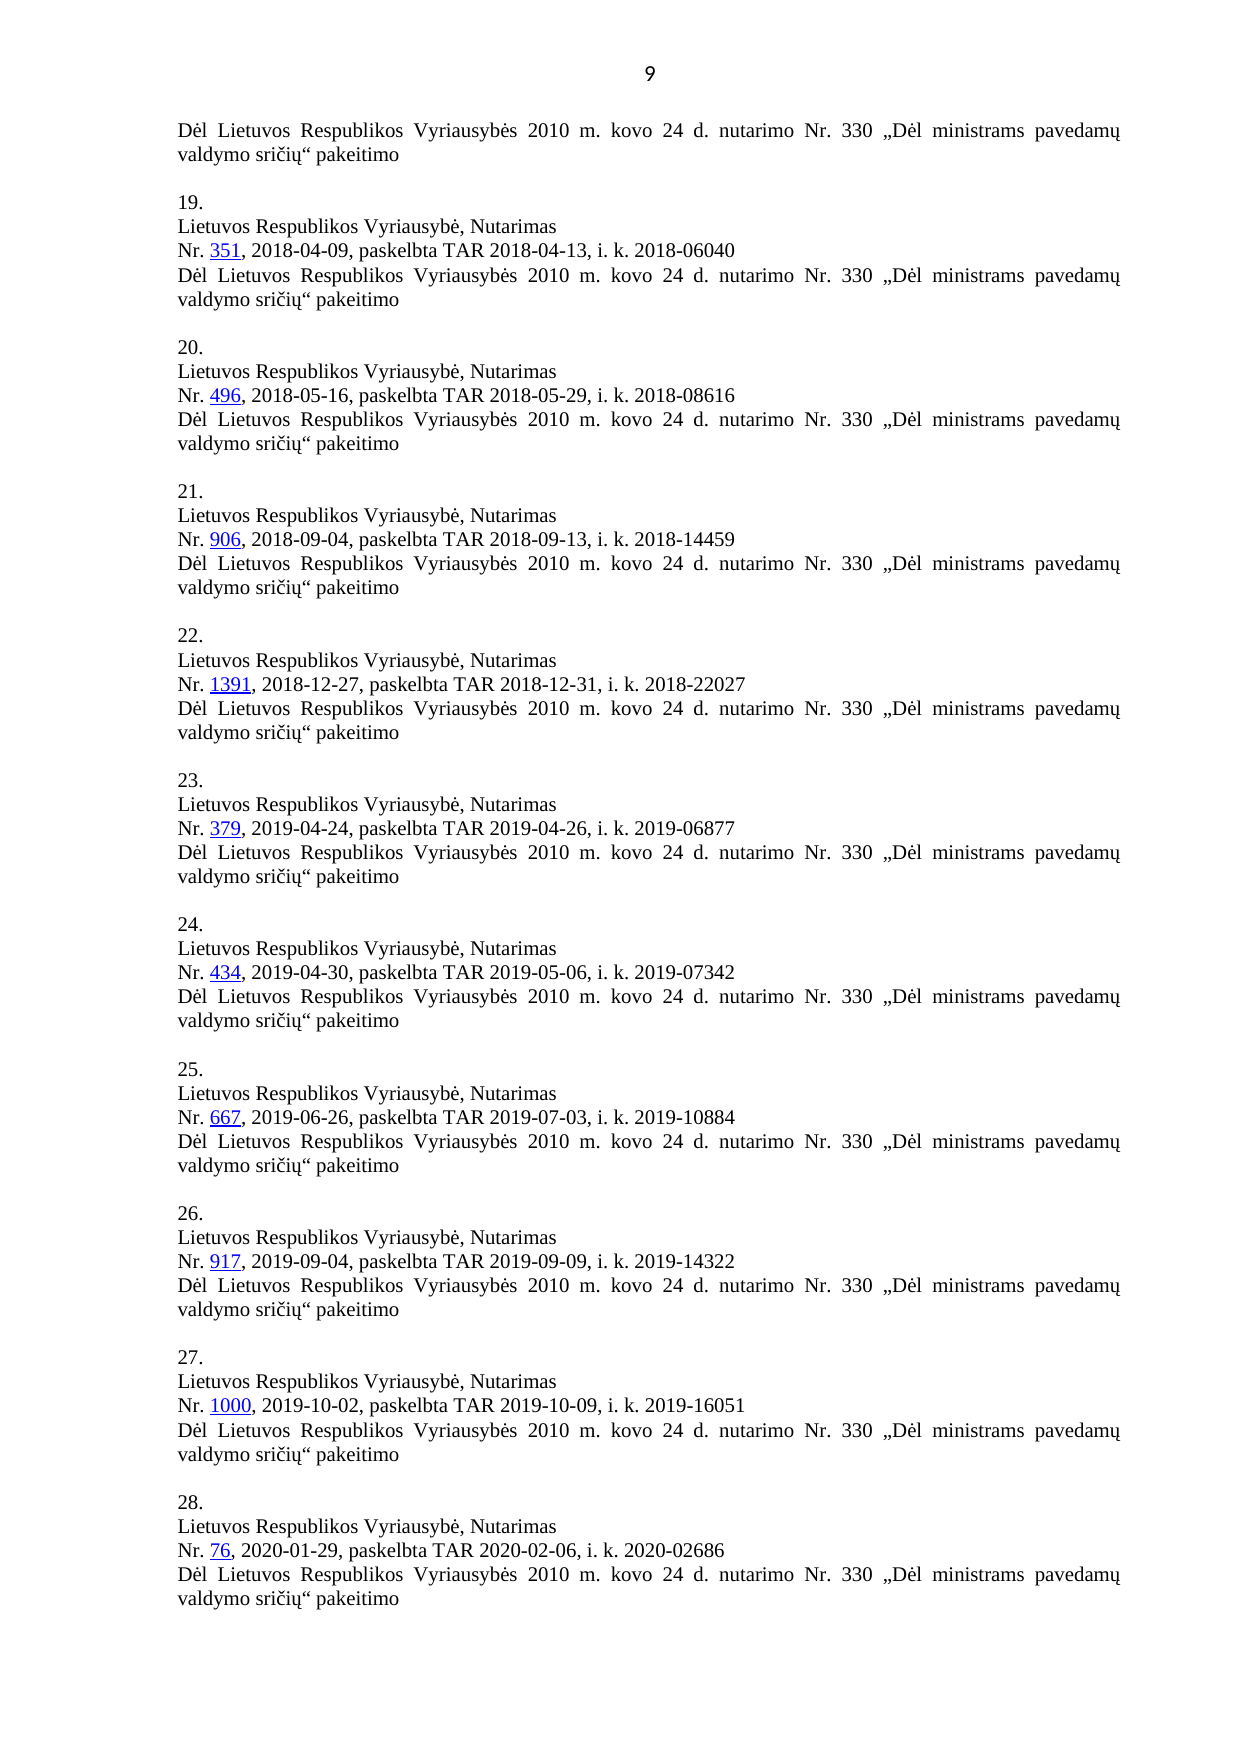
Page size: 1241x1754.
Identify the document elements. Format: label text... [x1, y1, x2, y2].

text 20. [177, 335, 1122, 359]
text Lietuvos Respublikos Vyriausybė, Nutarimas [177, 1514, 1122, 1538]
text Nr. 496, 2018-05-16, paskelbta TAR 2018-05-29, i. k. 2018-08616 [177, 383, 1122, 407]
text Dėl Lietuvos Respublikos Vyriausybės 2010 m. kovo 24 d. nutarimo Nr. 330 „Dėl ministrams pavedamų valdymo sričių“ pakeitimo [177, 1417, 1122, 1466]
text 25. [177, 1057, 1122, 1081]
text Nr. 76, 2020-01-29, paskelbta TAR 2020-02-06, i. k. 2020-02686 [177, 1538, 1122, 1562]
text 27. [177, 1345, 1122, 1369]
text Dėl Lietuvos Respublikos Vyriausybės 2010 m. kovo 24 d. nutarimo Nr. 330 „Dėl ministrams pavedamų valdymo sričių“ pakeitimo [177, 551, 1122, 599]
text Lietuvos Respublikos Vyriausybė, Nutarimas [177, 1225, 1122, 1249]
text Dėl Lietuvos Respublikos Vyriausybės 2010 m. kovo 24 d. nutarimo Nr. 330 „Dėl ministrams pavedamų valdymo sričių“ pakeitimo [177, 118, 1122, 166]
text 26. [177, 1201, 1122, 1225]
text Lietuvos Respublikos Vyriausybė, Nutarimas [177, 359, 1122, 383]
text Dėl Lietuvos Respublikos Vyriausybės 2010 m. kovo 24 d. nutarimo Nr. 330 „Dėl ministrams pavedamų valdymo sričių“ pakeitimo [177, 984, 1122, 1032]
text Dėl Lietuvos Respublikos Vyriausybės 2010 m. kovo 24 d. nutarimo Nr. 330 „Dėl ministrams pavedamų valdymo sričių“ pakeitimo [177, 407, 1122, 455]
text Nr. 379, 2019-04-24, paskelbta TAR 2019-04-26, i. k. 2019-06877 [177, 816, 1122, 840]
text Dėl Lietuvos Respublikos Vyriausybės 2010 m. kovo 24 d. nutarimo Nr. 330 „Dėl ministrams pavedamų valdymo sričių“ pakeitimo [177, 840, 1122, 888]
text 28. [177, 1490, 1122, 1514]
text Lietuvos Respublikos Vyriausybė, Nutarimas [177, 1369, 1122, 1393]
text Nr. 667, 2019-06-26, paskelbta TAR 2019-07-03, i. k. 2019-10884 [177, 1105, 1122, 1129]
text Lietuvos Respublikos Vyriausybė, Nutarimas [177, 1081, 1122, 1105]
text Dėl Lietuvos Respublikos Vyriausybės 2010 m. kovo 24 d. nutarimo Nr. 330 „Dėl ministrams pavedamų valdymo sričių“ pakeitimo [177, 262, 1122, 311]
text 23. [177, 768, 1122, 792]
text Nr. 1391, 2018-12-27, paskelbta TAR 2018-12-31, i. k. 2018-22027 [177, 672, 1122, 696]
text Nr. 351, 2018-04-09, paskelbta TAR 2018-04-13, i. k. 2018-06040 [177, 238, 1122, 262]
text Nr. 906, 2018-09-04, paskelbta TAR 2018-09-13, i. k. 2018-14459 [177, 527, 1122, 551]
text Lietuvos Respublikos Vyriausybė, Nutarimas [177, 936, 1122, 960]
text Dėl Lietuvos Respublikos Vyriausybės 2010 m. kovo 24 d. nutarimo Nr. 330 „Dėl ministrams pavedamų valdymo sričių“ pakeitimo [177, 696, 1122, 744]
text Dėl Lietuvos Respublikos Vyriausybės 2010 m. kovo 24 d. nutarimo Nr. 330 „Dėl ministrams pavedamų valdymo sričių“ pakeitimo [177, 1129, 1122, 1177]
text 19. [177, 190, 1122, 214]
text Lietuvos Respublikos Vyriausybė, Nutarimas [177, 214, 1122, 238]
text 22. [177, 623, 1122, 647]
text Lietuvos Respublikos Vyriausybė, Nutarimas [177, 792, 1122, 816]
text Nr. 917, 2019-09-04, paskelbta TAR 2019-09-09, i. k. 2019-14322 [177, 1249, 1122, 1273]
text Nr. 1000, 2019-10-02, paskelbta TAR 2019-10-09, i. k. 2019-16051 [177, 1393, 1122, 1417]
text Nr. 434, 2019-04-30, paskelbta TAR 2019-05-06, i. k. 2019-07342 [177, 960, 1122, 984]
text 24. [177, 912, 1122, 936]
text 21. [177, 479, 1122, 503]
text Dėl Lietuvos Respublikos Vyriausybės 2010 m. kovo 24 d. nutarimo Nr. 330 „Dėl ministrams pavedamų valdymo sričių“ pakeitimo [177, 1273, 1122, 1321]
text Dėl Lietuvos Respublikos Vyriausybės 2010 m. kovo 24 d. nutarimo Nr. 330 „Dėl ministrams pavedamų valdymo sričių“ pakeitimo [177, 1562, 1122, 1610]
text Lietuvos Respublikos Vyriausybė, Nutarimas [177, 503, 1122, 527]
text Lietuvos Respublikos Vyriausybė, Nutarimas [177, 647, 1122, 672]
